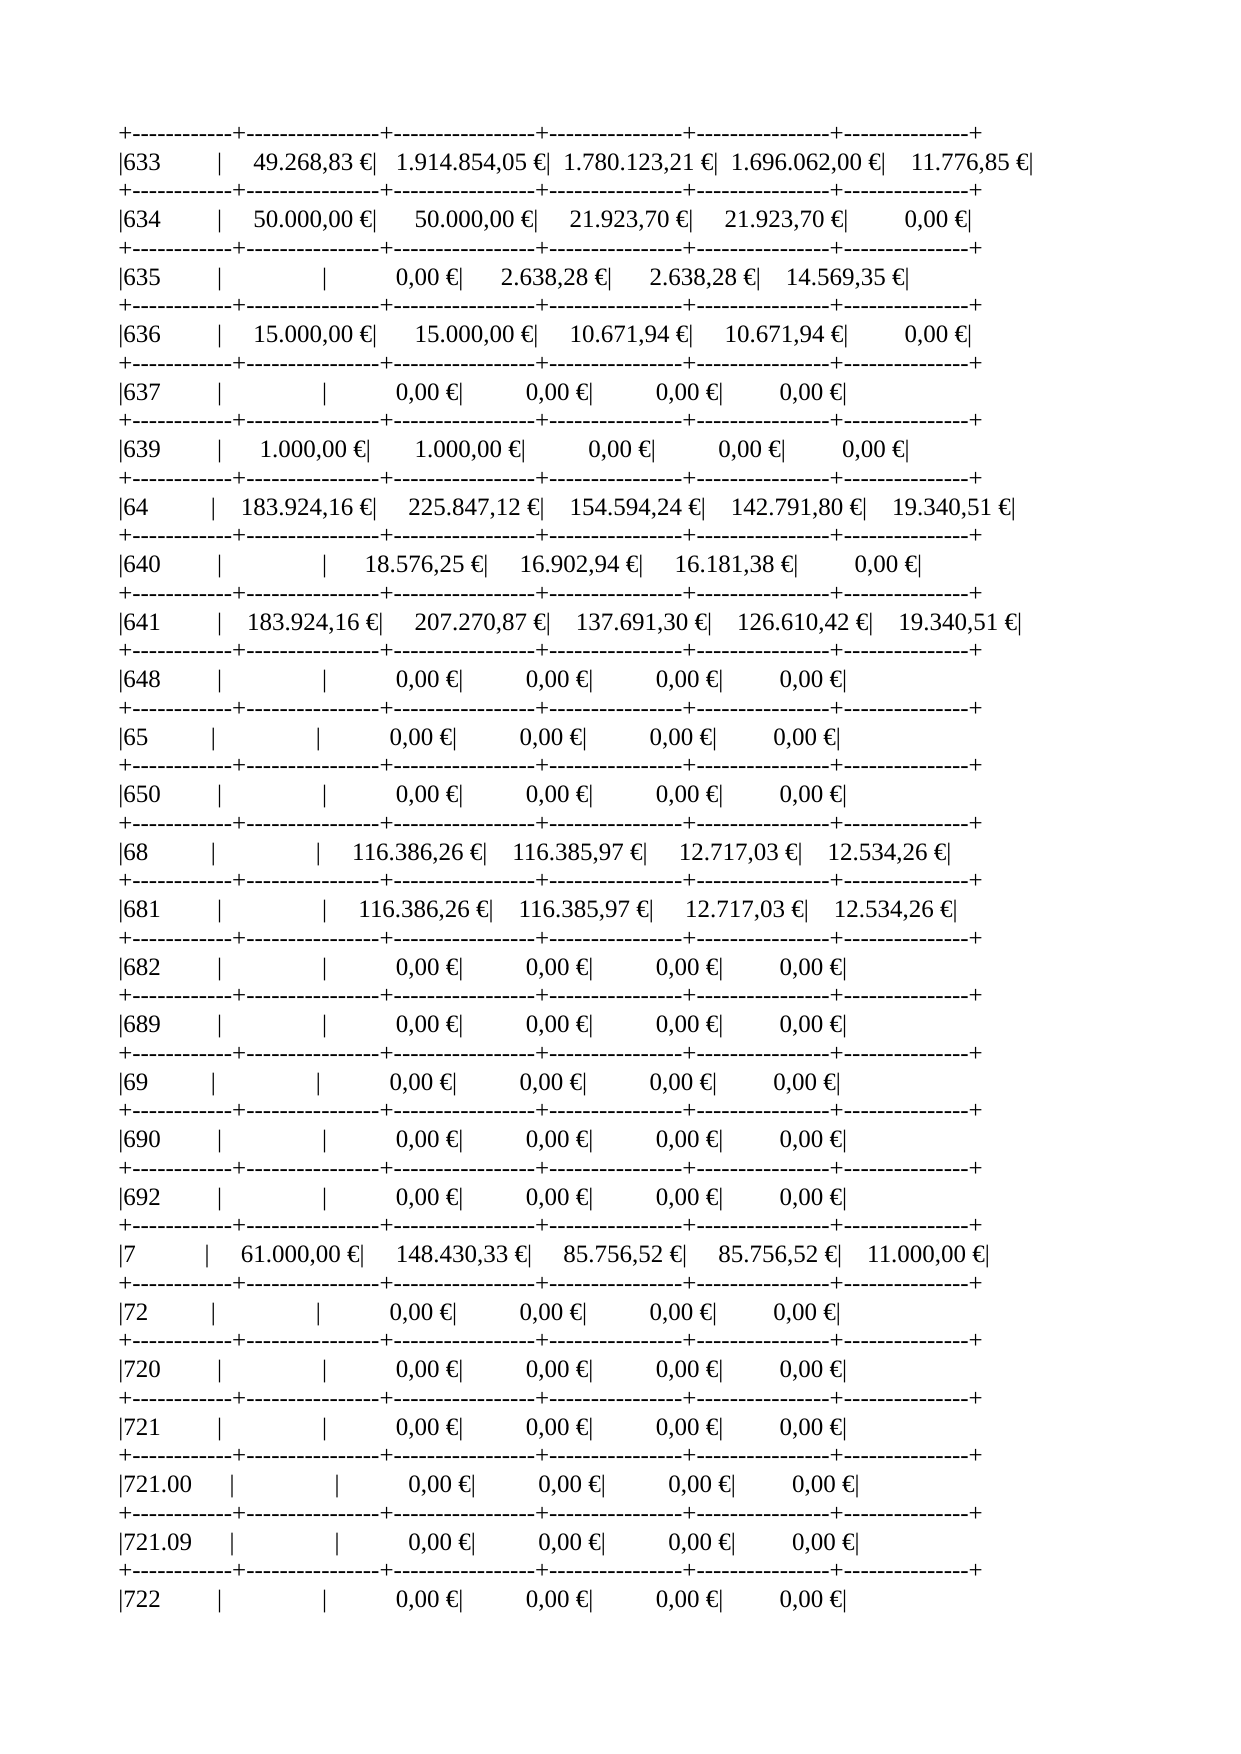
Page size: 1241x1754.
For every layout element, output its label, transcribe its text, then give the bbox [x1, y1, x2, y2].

text +------------+----------------+-----------------+----------------+----------------+---------------+ [118, 1383, 1122, 1412]
text +------------+----------------+-----------------+----------------+----------------+---------------+ [118, 751, 1122, 779]
text |692 | | 0,00 €| 0,00 €| 0,00 €| 0,00 €| [118, 1182, 1122, 1211]
text |721.00 | | 0,00 €| 0,00 €| 0,00 €| 0,00 €| [118, 1469, 1122, 1498]
text |637 | | 0,00 €| 0,00 €| 0,00 €| 0,00 €| [118, 377, 1122, 406]
text |636 | 15.000,00 €| 15.000,00 €| 10.671,94 €| 10.671,94 €| 0,00 €| [118, 319, 1122, 348]
text +------------+----------------+-----------------+----------------+----------------+---------------+ [118, 1096, 1122, 1124]
text +------------+----------------+-----------------+----------------+----------------+---------------+ [118, 1268, 1122, 1297]
text +------------+----------------+-----------------+----------------+----------------+---------------+ [118, 636, 1122, 664]
text +------------+----------------+-----------------+----------------+----------------+---------------+ [118, 866, 1122, 894]
text |7 | 61.000,00 €| 148.430,33 €| 85.756,52 €| 85.756,52 €| 11.000,00 €| [118, 1239, 1122, 1268]
text +------------+----------------+-----------------+----------------+----------------+---------------+ [118, 463, 1122, 492]
text +------------+----------------+-----------------+----------------+----------------+---------------+ [118, 1498, 1122, 1527]
text |721.09 | | 0,00 €| 0,00 €| 0,00 €| 0,00 €| [118, 1527, 1122, 1556]
text +------------+----------------+-----------------+----------------+----------------+---------------+ [118, 406, 1122, 434]
text +------------+----------------+-----------------+----------------+----------------+---------------+ [118, 1441, 1122, 1469]
text +------------+----------------+-----------------+----------------+----------------+---------------+ [118, 1326, 1122, 1354]
text |68 | | 116.386,26 €| 116.385,97 €| 12.717,03 €| 12.534,26 €| [118, 837, 1122, 866]
text |64 | 183.924,16 €| 225.847,12 €| 154.594,24 €| 142.791,80 €| 19.340,51 €| [118, 492, 1122, 521]
text |635 | | 0,00 €| 2.638,28 €| 2.638,28 €| 14.569,35 €| [118, 262, 1122, 291]
text +------------+----------------+-----------------+----------------+----------------+---------------+ [118, 176, 1122, 204]
text +------------+----------------+-----------------+----------------+----------------+---------------+ [118, 1038, 1122, 1067]
text +------------+----------------+-----------------+----------------+----------------+---------------+ [118, 1153, 1122, 1182]
text +------------+----------------+-----------------+----------------+----------------+---------------+ [118, 521, 1122, 549]
text |682 | | 0,00 €| 0,00 €| 0,00 €| 0,00 €| [118, 952, 1122, 981]
text |639 | 1.000,00 €| 1.000,00 €| 0,00 €| 0,00 €| 0,00 €| [118, 434, 1122, 463]
text +------------+----------------+-----------------+----------------+----------------+---------------+ [118, 1556, 1122, 1584]
text +------------+----------------+-----------------+----------------+----------------+---------------+ [118, 808, 1122, 837]
text +------------+----------------+-----------------+----------------+----------------+---------------+ [118, 233, 1122, 262]
text |641 | 183.924,16 €| 207.270,87 €| 137.691,30 €| 126.610,42 €| 19.340,51 €| [118, 607, 1122, 636]
text +------------+----------------+-----------------+----------------+----------------+---------------+ [118, 981, 1122, 1009]
text +------------+----------------+-----------------+----------------+----------------+---------------+ [118, 348, 1122, 377]
text |72 | | 0,00 €| 0,00 €| 0,00 €| 0,00 €| [118, 1297, 1122, 1326]
text |633 | 49.268,83 €| 1.914.854,05 €| 1.780.123,21 €| 1.696.062,00 €| 11.776,85 €| [118, 147, 1122, 176]
text |65 | | 0,00 €| 0,00 €| 0,00 €| 0,00 €| [118, 722, 1122, 751]
text +------------+----------------+-----------------+----------------+----------------+---------------+ [118, 1211, 1122, 1239]
text |721 | | 0,00 €| 0,00 €| 0,00 €| 0,00 €| [118, 1412, 1122, 1441]
text +------------+----------------+-----------------+----------------+----------------+---------------+ [118, 693, 1122, 722]
text |689 | | 0,00 €| 0,00 €| 0,00 €| 0,00 €| [118, 1009, 1122, 1038]
text |634 | 50.000,00 €| 50.000,00 €| 21.923,70 €| 21.923,70 €| 0,00 €| [118, 204, 1122, 233]
text +------------+----------------+-----------------+----------------+----------------+---------------+ [118, 578, 1122, 607]
text +------------+----------------+-----------------+----------------+----------------+---------------+ [118, 923, 1122, 952]
text |690 | | 0,00 €| 0,00 €| 0,00 €| 0,00 €| [118, 1124, 1122, 1153]
text +------------+----------------+-----------------+----------------+----------------+---------------+ [118, 118, 1122, 147]
text |681 | | 116.386,26 €| 116.385,97 €| 12.717,03 €| 12.534,26 €| [118, 894, 1122, 923]
text |720 | | 0,00 €| 0,00 €| 0,00 €| 0,00 €| [118, 1354, 1122, 1383]
text +------------+----------------+-----------------+----------------+----------------+---------------+ [118, 291, 1122, 319]
text |648 | | 0,00 €| 0,00 €| 0,00 €| 0,00 €| [118, 664, 1122, 693]
text |640 | | 18.576,25 €| 16.902,94 €| 16.181,38 €| 0,00 €| [118, 549, 1122, 578]
text |722 | | 0,00 €| 0,00 €| 0,00 €| 0,00 €| [118, 1584, 1122, 1613]
text |69 | | 0,00 €| 0,00 €| 0,00 €| 0,00 €| [118, 1067, 1122, 1096]
text |650 | | 0,00 €| 0,00 €| 0,00 €| 0,00 €| [118, 779, 1122, 808]
